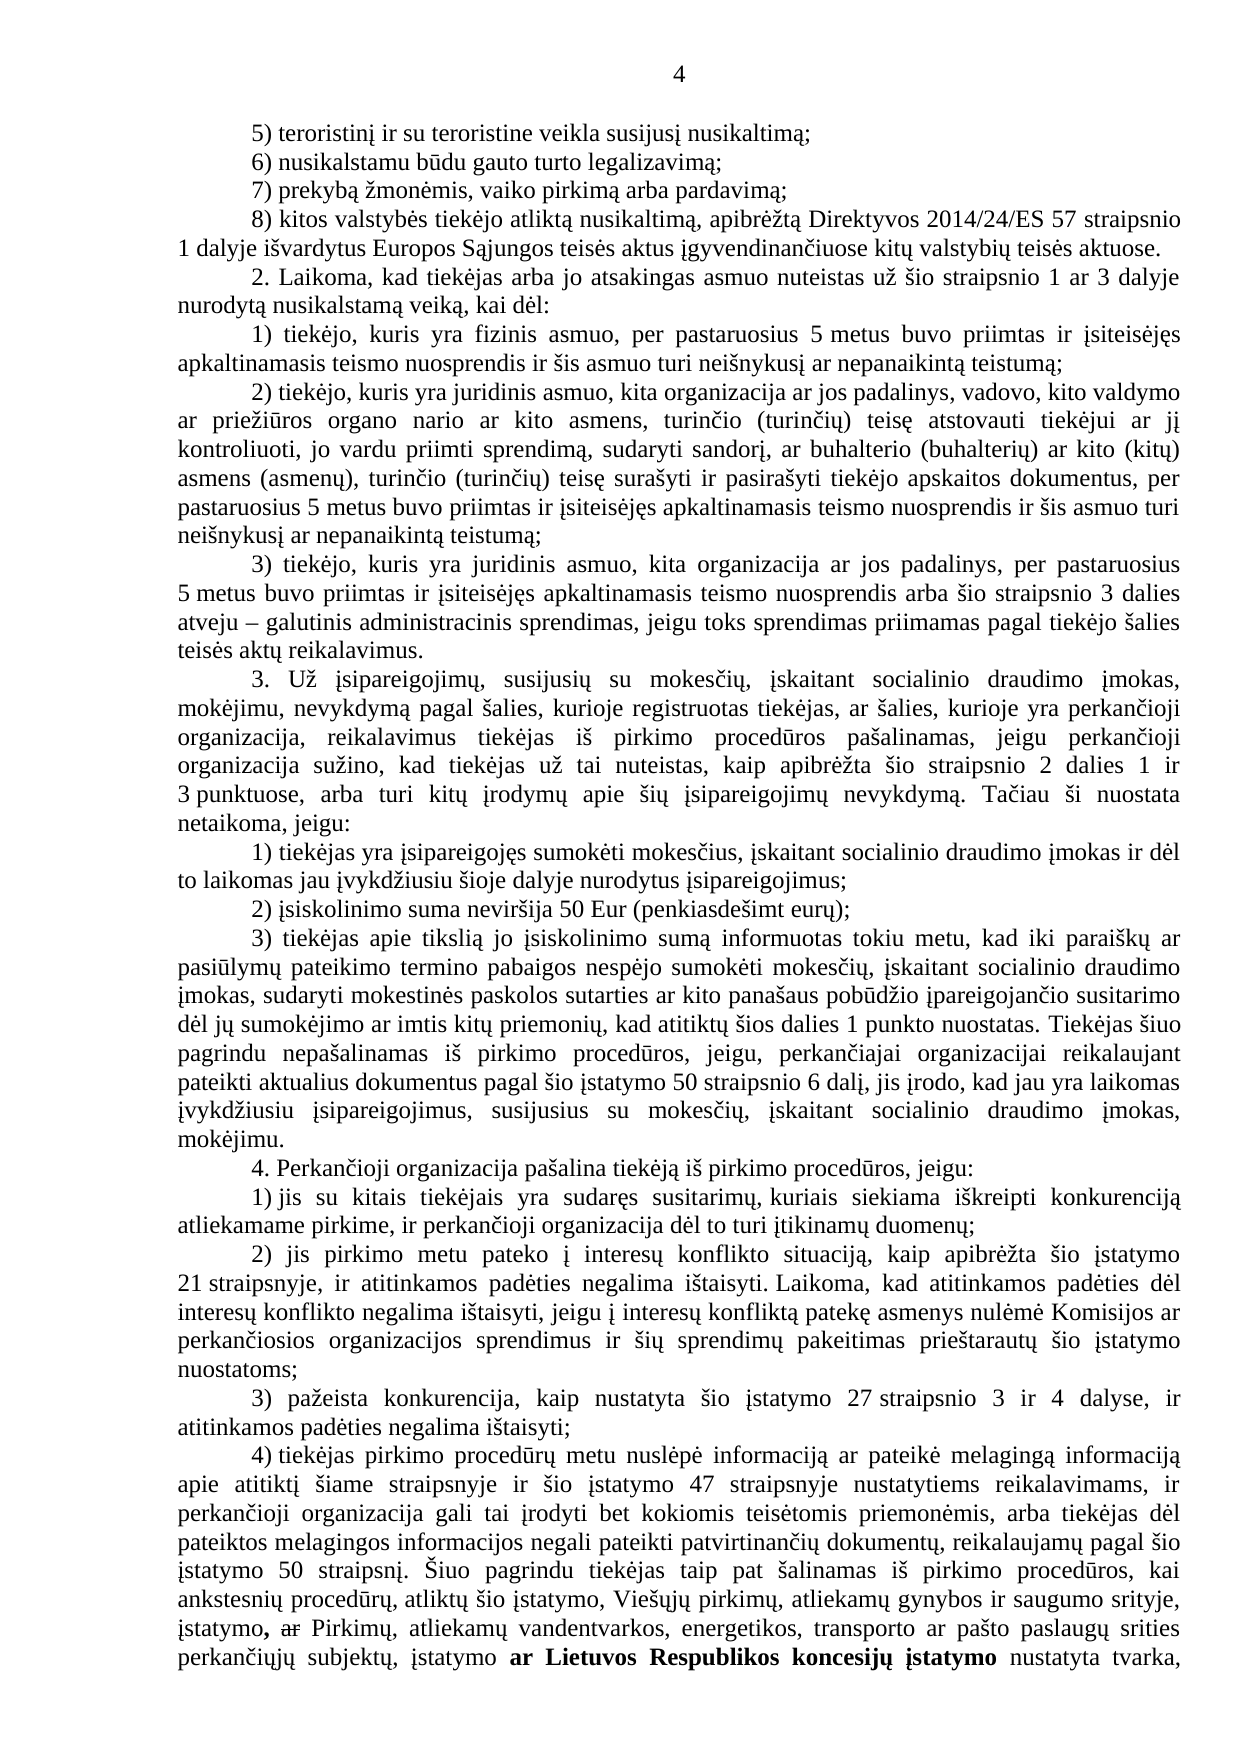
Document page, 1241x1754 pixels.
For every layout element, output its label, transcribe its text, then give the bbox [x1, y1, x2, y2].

text 3) pažeista konkurencija, kaip nustatyta šio įstatymo 27 straipsnio 3 ir 4 dalyse, ir atitinkamos padėties negalima ištaisyti; [177, 1383, 1181, 1441]
text 4) tiekėjas pirkimo procedūrų metu nuslėpė informaciją ar pateikė melagingą informaciją apie atitiktį šiame straipsnyje ir šio įstatymo 47 straipsnyje nustatytiems reikalavimams, ir perkančioji organizacija gali tai įrodyti bet kokiomis teisėtomis priemonėmis, arba tiekėjas dėl pateiktos melagingos informacijos negali pateikti patvirtinančių dokumentų, reikalaujamų pagal šio įstatymo 50 straipsnį. Šiuo pagrindu tiekėjas taip pat šalinamas iš pirkimo procedūros, kai ankstesnių procedūrų, atliktų šio įstatymo, Viešųjų pirkimų, atliekamų gynybos ir saugumo srityje, įstatymo, ar Pirkimų, atliekamų vandentvarkos, energetikos, transporto ar pašto paslaugų srities perkančiųjų subjektų, įstatymo ar Lietuvos Respublikos koncesijų įstatymo nustatyta tvarka, [177, 1441, 1181, 1671]
text 7) prekybą žmonėmis, vaiko pirkimą arba pardavimą; [177, 176, 1181, 204]
text 3) tiekėjas apie tikslią jo įsiskolinimo sumą informuotas tokiu metu, kad iki paraiškų ar pasiūlymų pateikimo termino pabaigos nespėjo sumokėti mokesčių, įskaitant socialinio draudimo įmokas, sudaryti mokestinės paskolos sutarties ar kito panašaus pobūdžio įpareigojančio susitarimo dėl jų sumokėjimo ar imtis kitų priemonių, kad atitiktų šios dalies 1 punkto nuostatas. Tiekėjas šiuo pagrindu nepašalinamas iš pirkimo procedūros, jeigu, perkančiajai organizacijai reikalaujant pateikti aktualius dokumentus pagal šio įstatymo 50 straipsnio 6 dalį, jis įrodo, kad jau yra laikomas įvykdžiusiu įsipareigojimus, susijusius su mokesčių, įskaitant socialinio draudimo įmokas, mokėjimu. [177, 923, 1181, 1153]
text 1) tiekėjas yra įsipareigojęs sumokėti mokesčius, įskaitant socialinio draudimo įmokas ir dėl to laikomas jau įvykdžiusiu šioje dalyje nurodytus įsipareigojimus; [177, 837, 1181, 894]
text 8) kitos valstybės tiekėjo atliktą nusikaltimą, apibrėžtą Direktyvos 2014/24/ES 57 straipsnio 1 dalyje išvardytus Europos Sąjungos teisės aktus įgyvendinančiuose kitų valstybių teisės aktuose. [177, 204, 1181, 262]
text 2. Laikoma, kad tiekėjas arba jo atsakingas asmuo nuteistas už šio straipsnio 1 ar 3 dalyje nurodytą nusikalstamą veiką, kai dėl: [177, 262, 1181, 319]
text 6) nusikalstamu būdu gauto turto legalizavimą; [177, 147, 1181, 176]
text 5) teroristinį ir su teroristine veikla susijusį nusikaltimą; [177, 118, 1181, 147]
text 3) tiekėjo, kuris yra juridinis asmuo, kita organizacija ar jos padalinys, per pastaruosius 5 metus buvo priimtas ir įsiteisėjęs apkaltinamasis teismo nuosprendis arba šio straipsnio 3 dalies atveju – galutinis administracinis sprendimas, jeigu toks sprendimas priimamas pagal tiekėjo šalies teisės aktų reikalavimus. [177, 549, 1181, 664]
text 4. Perkančioji organizacija pašalina tiekėją iš pirkimo procedūros, jeigu: [177, 1153, 1181, 1182]
text 1) jis su kitais tiekėjais yra sudaręs susitarimų, kuriais siekiama iškreipti konkurenciją atliekamame pirkime, ir perkančioji organizacija dėl to turi įtikinamų duomenų; [177, 1182, 1181, 1239]
text 1) tiekėjo, kuris yra fizinis asmuo, per pastaruosius 5 metus buvo priimtas ir įsiteisėjęs apkaltinamasis teismo nuosprendis ir šis asmuo turi neišnykusį ar nepanaikintą teistumą; [177, 319, 1181, 377]
text 2) tiekėjo, kuris yra juridinis asmuo, kita organizacija ar jos padalinys, vadovo, kito valdymo ar priežiūros organo nario ar kito asmens, turinčio (turinčių) teisę atstovauti tiekėjui ar jį kontroliuoti, jo vardu priimti sprendimą, sudaryti sandorį, ar buhalterio (buhalterių) ar kito (kitų) asmens (asmenų), turinčio (turinčių) teisę surašyti ir pasirašyti tiekėjo apskaitos dokumentus, per pastaruosius 5 metus buvo priimtas ir įsiteisėjęs apkaltinamasis teismo nuosprendis ir šis asmuo turi neišnykusį ar nepanaikintą teistumą; [177, 377, 1181, 549]
text 2) įsiskolinimo suma neviršija 50 Eur (penkiasdešimt eurų); [177, 894, 1181, 923]
text 2) jis pirkimo metu pateko į interesų konflikto situaciją, kaip apibrėžta šio įstatymo 21 straipsnyje, ir atitinkamos padėties negalima ištaisyti. Laikoma, kad atitinkamos padėties dėl interesų konflikto negalima ištaisyti, jeigu į interesų konfliktą patekę asmenys nulėmė Komisijos ar perkančiosios organizacijos sprendimus ir šių sprendimų pakeitimas prieštarautų šio įstatymo nuostatoms; [177, 1239, 1181, 1383]
text 3. Už įsipareigojimų, susijusių su mokesčių, įskaitant socialinio draudimo įmokas, mokėjimu, nevykdymą pagal šalies, kurioje registruotas tiekėjas, ar šalies, kurioje yra perkančioji organizacija, reikalavimus tiekėjas iš pirkimo procedūros pašalinamas, jeigu perkančioji organizacija sužino, kad tiekėjas už tai nuteistas, kaip apibrėžta šio straipsnio 2 dalies 1 ir 3 punktuose, arba turi kitų įrodymų apie šių įsipareigojimų nevykdymą. Tačiau ši nuostata netaikoma, jeigu: [177, 664, 1181, 837]
